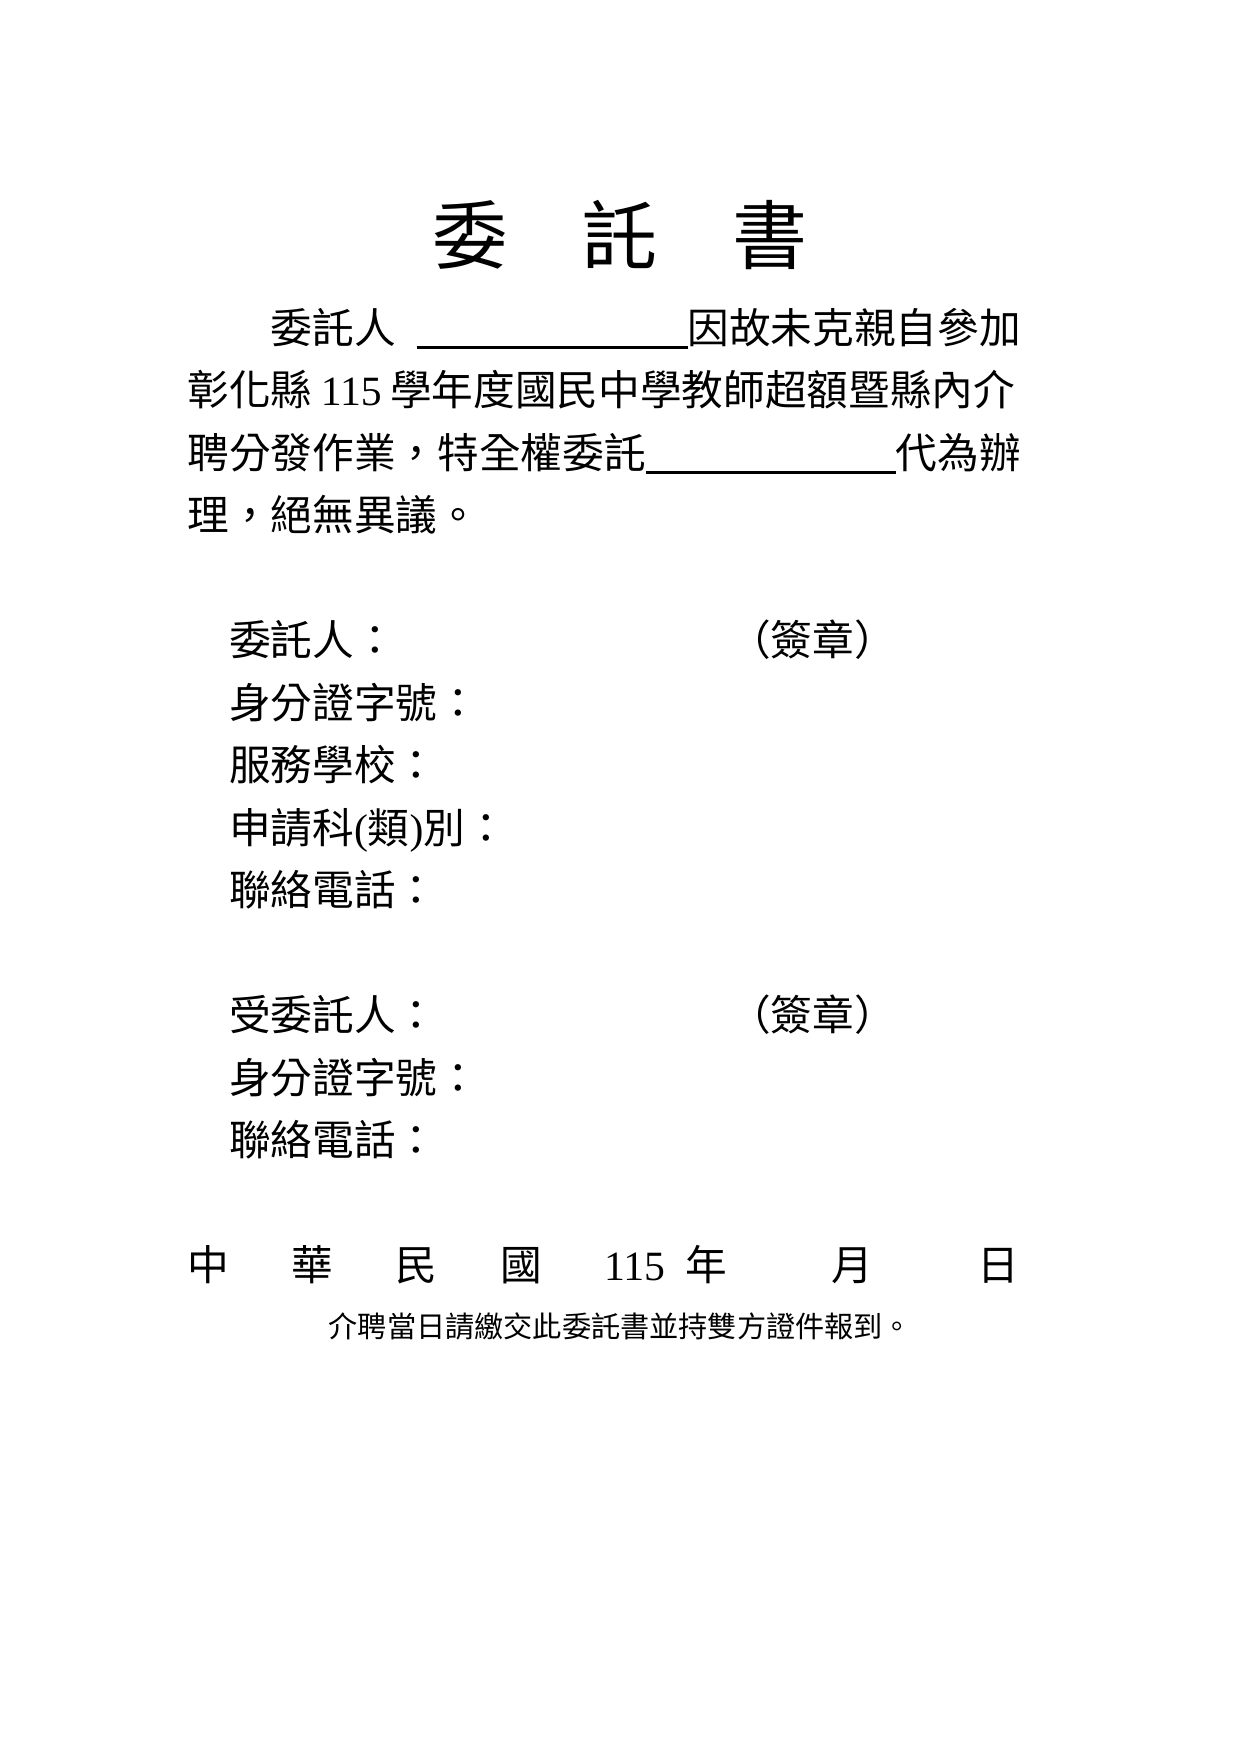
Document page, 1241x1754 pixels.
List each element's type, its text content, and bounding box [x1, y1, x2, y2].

text 身分證字號： [187, 1033, 1053, 1096]
text 委託人： （簽章） [187, 596, 1053, 658]
text 中 華 民 國 115 年 月 日 [187, 1221, 1053, 1283]
text 服務學校： [187, 721, 1053, 783]
text 聯絡電話： [187, 1096, 1053, 1158]
text 身分證字號： [187, 658, 1053, 721]
text 委託人 因故未克親自參加彰化縣115學年度國民中學教師超額暨縣內介聘分發作業，特全權委託 代為辦理，絕無異議。 [187, 283, 1053, 533]
text 聯絡電話： [187, 846, 1053, 908]
text 申請科(類)別： [187, 783, 1053, 846]
text 委 託 書 [187, 158, 1053, 283]
text 介聘當日請繳交此委託書並持雙方證件報到。 [187, 1283, 1053, 1346]
text 受委託人： （簽章） [187, 971, 1053, 1033]
